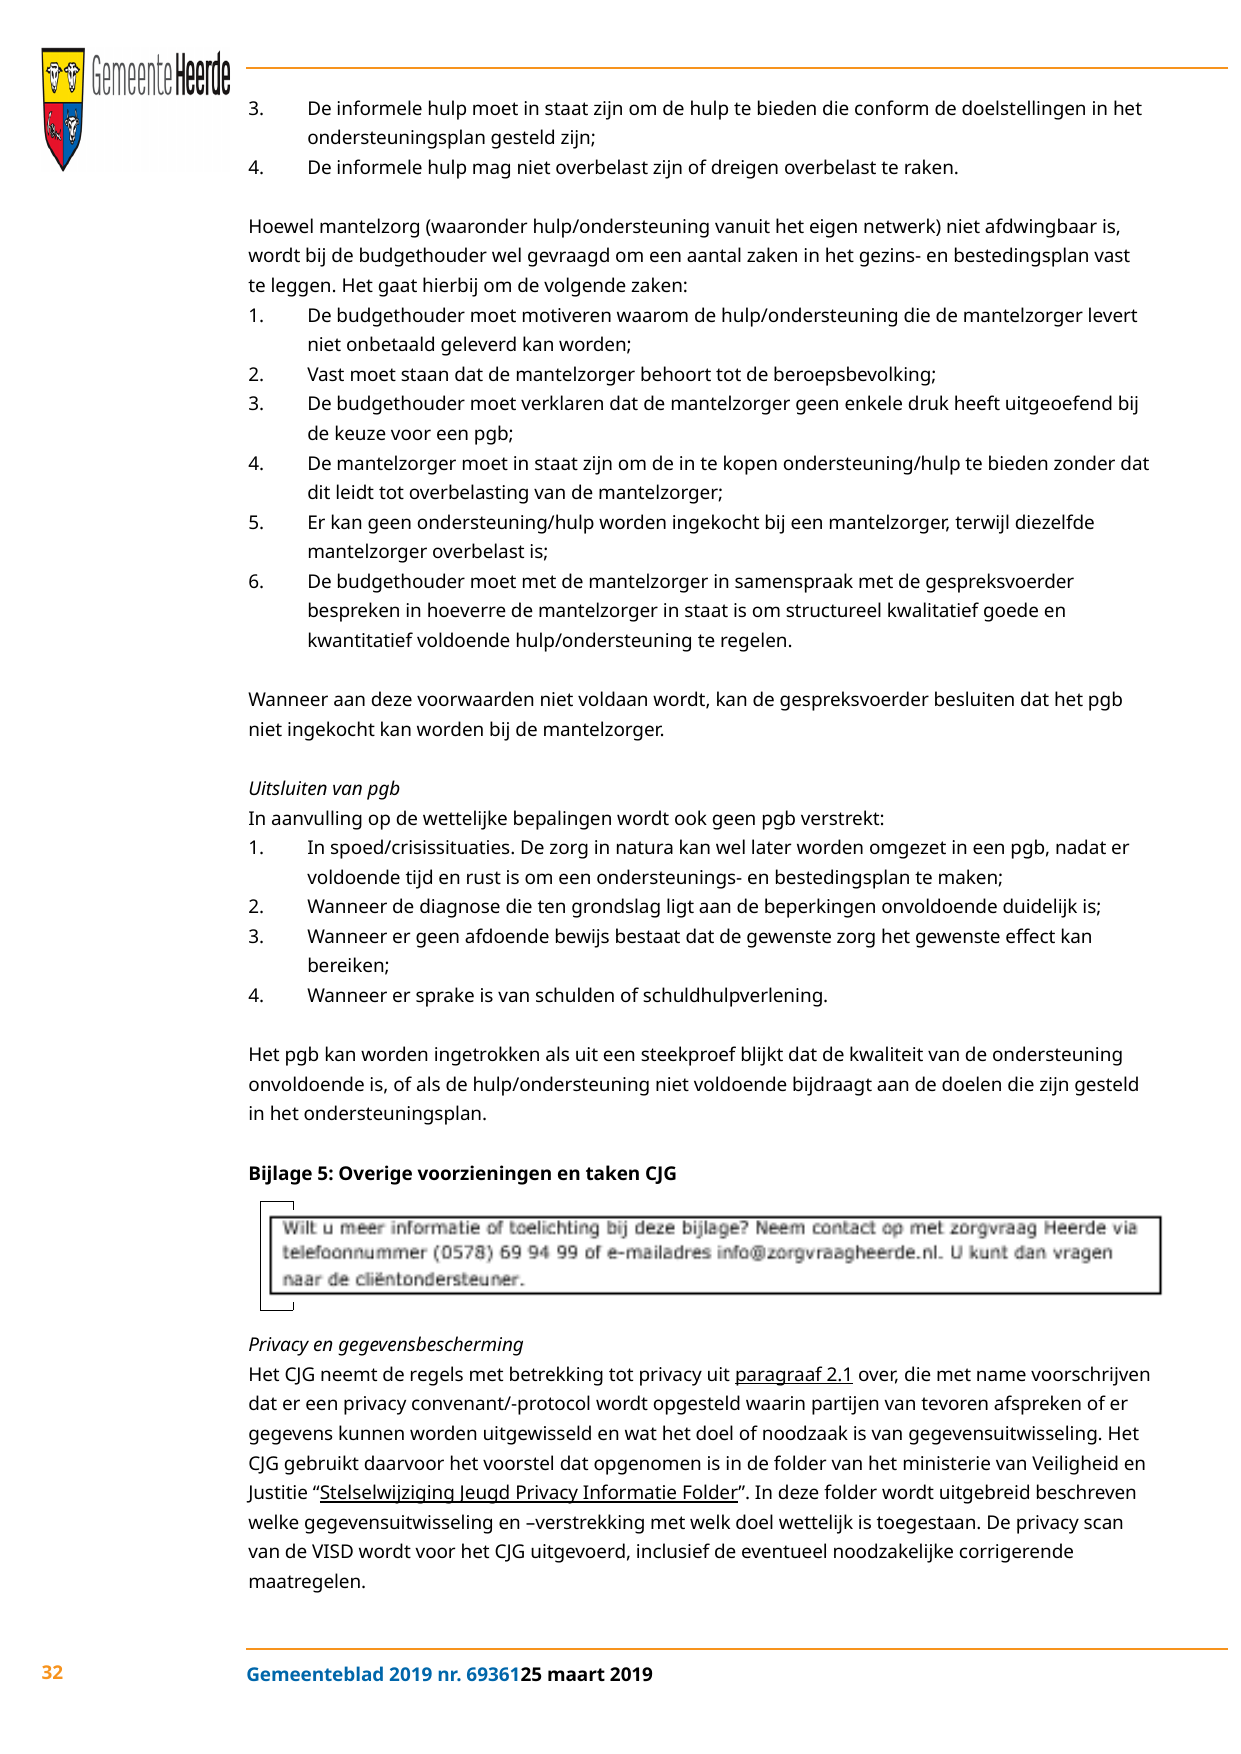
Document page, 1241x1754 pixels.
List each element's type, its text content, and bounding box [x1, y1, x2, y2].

list De budgethouder moet motiveren waarom de hulp/ondersteuning die de mantelzorger levert niet onbetaald geleverd kan worden; [248, 302, 1152, 357]
list De budgethouder moet verklaren dat de mantelzorger geen enkele druk heeft uitgeoefend bij de keuze voor een pgb; [248, 391, 1152, 446]
text Wanneer aan deze voorwaarden niet voldaan wordt, kan de gespreksvoerder besluiten dat het pgb niet ingekocht kan worden bij de mantelzorger. [248, 686, 1152, 742]
list Wanneer er geen afdoende bewijs bestaat dat de gewenste zorg het gewenste effect kan bereiken; [248, 923, 1152, 978]
list De informele hulp mag niet overbelast zijn of dreigen overbelast te raken. [248, 154, 1152, 180]
text Het CJG neemt de regels met betrekking tot privacy uit paragraaf 2.1 over, die met name voorschrijven dat er een privacy convenant/-protocol wordt opgesteld waarin partijen van tevoren afspreken of er gegevens kunnen worden uitgewisseld en wat het doel of noodzaak is van gegevensuitwisseling. Het CJG gebruikt daarvoor het voorstel dat opgenomen is in de folder van het ministerie van Veiligheid en Justitie “Stelselwijziging Jeugd Privacy Informatie Folder”. In deze folder wordt uitgebreid beschreven welke gegevensuitwisseling en –verstrekking met welk doel wettelijk is toegestaan. De privacy scan van de VISD wordt voor het CJG uitgevoerd, inclusief de eventueel noodzakelijke corrigerende maatregelen. [248, 1361, 1152, 1594]
text In aanvulling op de wettelijke bepalingen wordt ook geen pgb verstrekt: [248, 805, 1152, 831]
text Hoewel mantelzorg (waaronder hulp/ondersteuning vanuit het eigen netwerk) niet afdwingbaar is, wordt bij de budgethouder wel gevraagd om een aantal zaken in het gezins- en bestedingsplan vast te leggen. Het gaat hierbij om de volgende zaken: [248, 213, 1152, 298]
text Uitsluiten van pgb [248, 775, 1152, 801]
list Wanneer de diagnose die ten grondslag ligt aan de beperkingen onvoldoende duidelijk is; [248, 893, 1152, 919]
list Wanneer er sprake is van schulden of schuldhulpverlening. [248, 982, 1152, 1008]
list Vast moet staan dat de mantelzorger behoort tot de beroepsbevolking; [248, 361, 1152, 387]
text Bijlage 5: Overige voorzieningen en taken CJG [248, 1160, 1152, 1186]
list De budgethouder moet met de mantelzorger in samenspraak met de gespreksvoerder bespreken in hoeverre de mantelzorger in staat is om structureel kwalitatief goede en kwantitatief voldoende hulp/ondersteuning te regelen. [248, 568, 1152, 653]
list In spoed/crisissituaties. De zorg in natura kan wel later worden omgezet in een pgb, nadat er voldoende tijd en rust is om een ondersteunings- en bestedingsplan te maken; [248, 834, 1152, 890]
picture [268, 1210, 1173, 1302]
list De informele hulp moet in staat zijn om de hulp te bieden die conform de doelstellingen in het ondersteuningsplan gesteld zijn; [248, 95, 1152, 150]
list Er kan geen ondersteuning/hulp worden ingekocht bij een mantelzorger, terwijl diezelfde mantelzorger overbelast is; [248, 509, 1152, 564]
text Privacy en gegevensbescherming [248, 1331, 1152, 1357]
text Het pgb kan worden ingetrokken als uit een steekproef blijkt dat de kwaliteit van de ondersteuning onvoldoende is, of als de hulp/ondersteuning niet voldoende bijdraagt aan de doelen die zijn gesteld in het ondersteuningsplan. [248, 1041, 1152, 1126]
list De mantelzorger moet in staat zijn om de in te kopen ondersteuning/hulp te bieden zonder dat dit leidt tot overbelasting van de mantelzorger; [248, 450, 1152, 505]
picture [41, 47, 231, 172]
